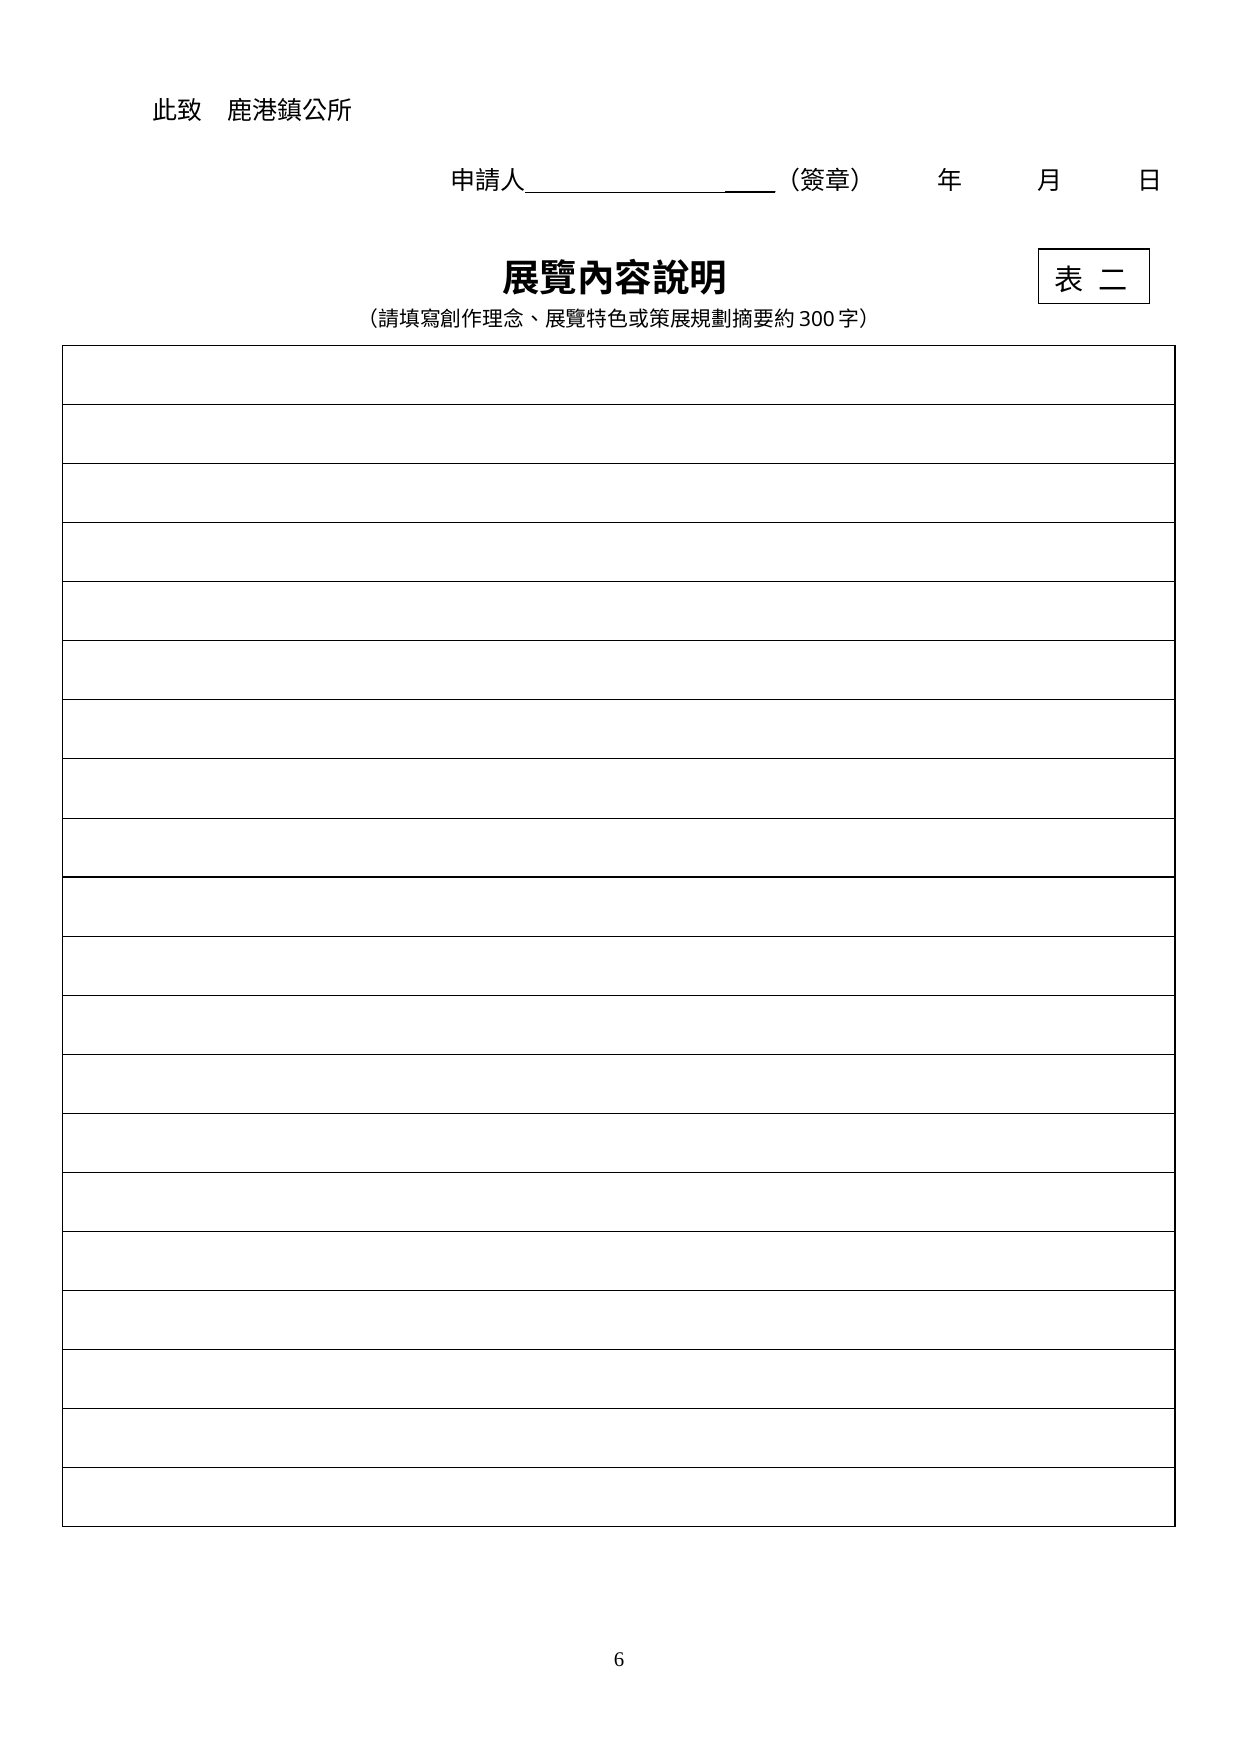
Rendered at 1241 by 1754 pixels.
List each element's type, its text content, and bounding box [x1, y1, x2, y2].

text [1150, 248, 1175, 302]
table_cell [63, 996, 1174, 1054]
text [1039, 250, 1149, 303]
text 展覽內容說明 [63, 248, 1038, 302]
table_cell [63, 1114, 1174, 1172]
table_cell [63, 405, 1174, 463]
table_cell [63, 523, 1174, 581]
table_header [63, 346, 1174, 404]
text （請填寫創作理念、展覽特色或策展規劃摘要約300字） [63, 302, 1175, 332]
table_cell [63, 1173, 1174, 1231]
table_cell [63, 582, 1174, 640]
table_cell [63, 878, 1174, 936]
table_cell [63, 1055, 1174, 1113]
text 表 二 [1054, 257, 1133, 295]
table_cell [63, 819, 1174, 876]
table_cell [63, 1468, 1174, 1526]
table_cell [63, 1350, 1174, 1408]
table_cell [63, 464, 1174, 522]
table_cell [63, 937, 1174, 994]
table_cell [63, 1409, 1174, 1467]
text 申請人 ____（簽章） 年 月 日 [63, 161, 1175, 197]
table_cell [63, 700, 1174, 758]
text 此致 鹿港鎮公所 [63, 90, 1175, 126]
table_cell [63, 1232, 1174, 1290]
table_cell [63, 1291, 1174, 1349]
table_cell [63, 759, 1174, 817]
table_cell [63, 641, 1174, 699]
